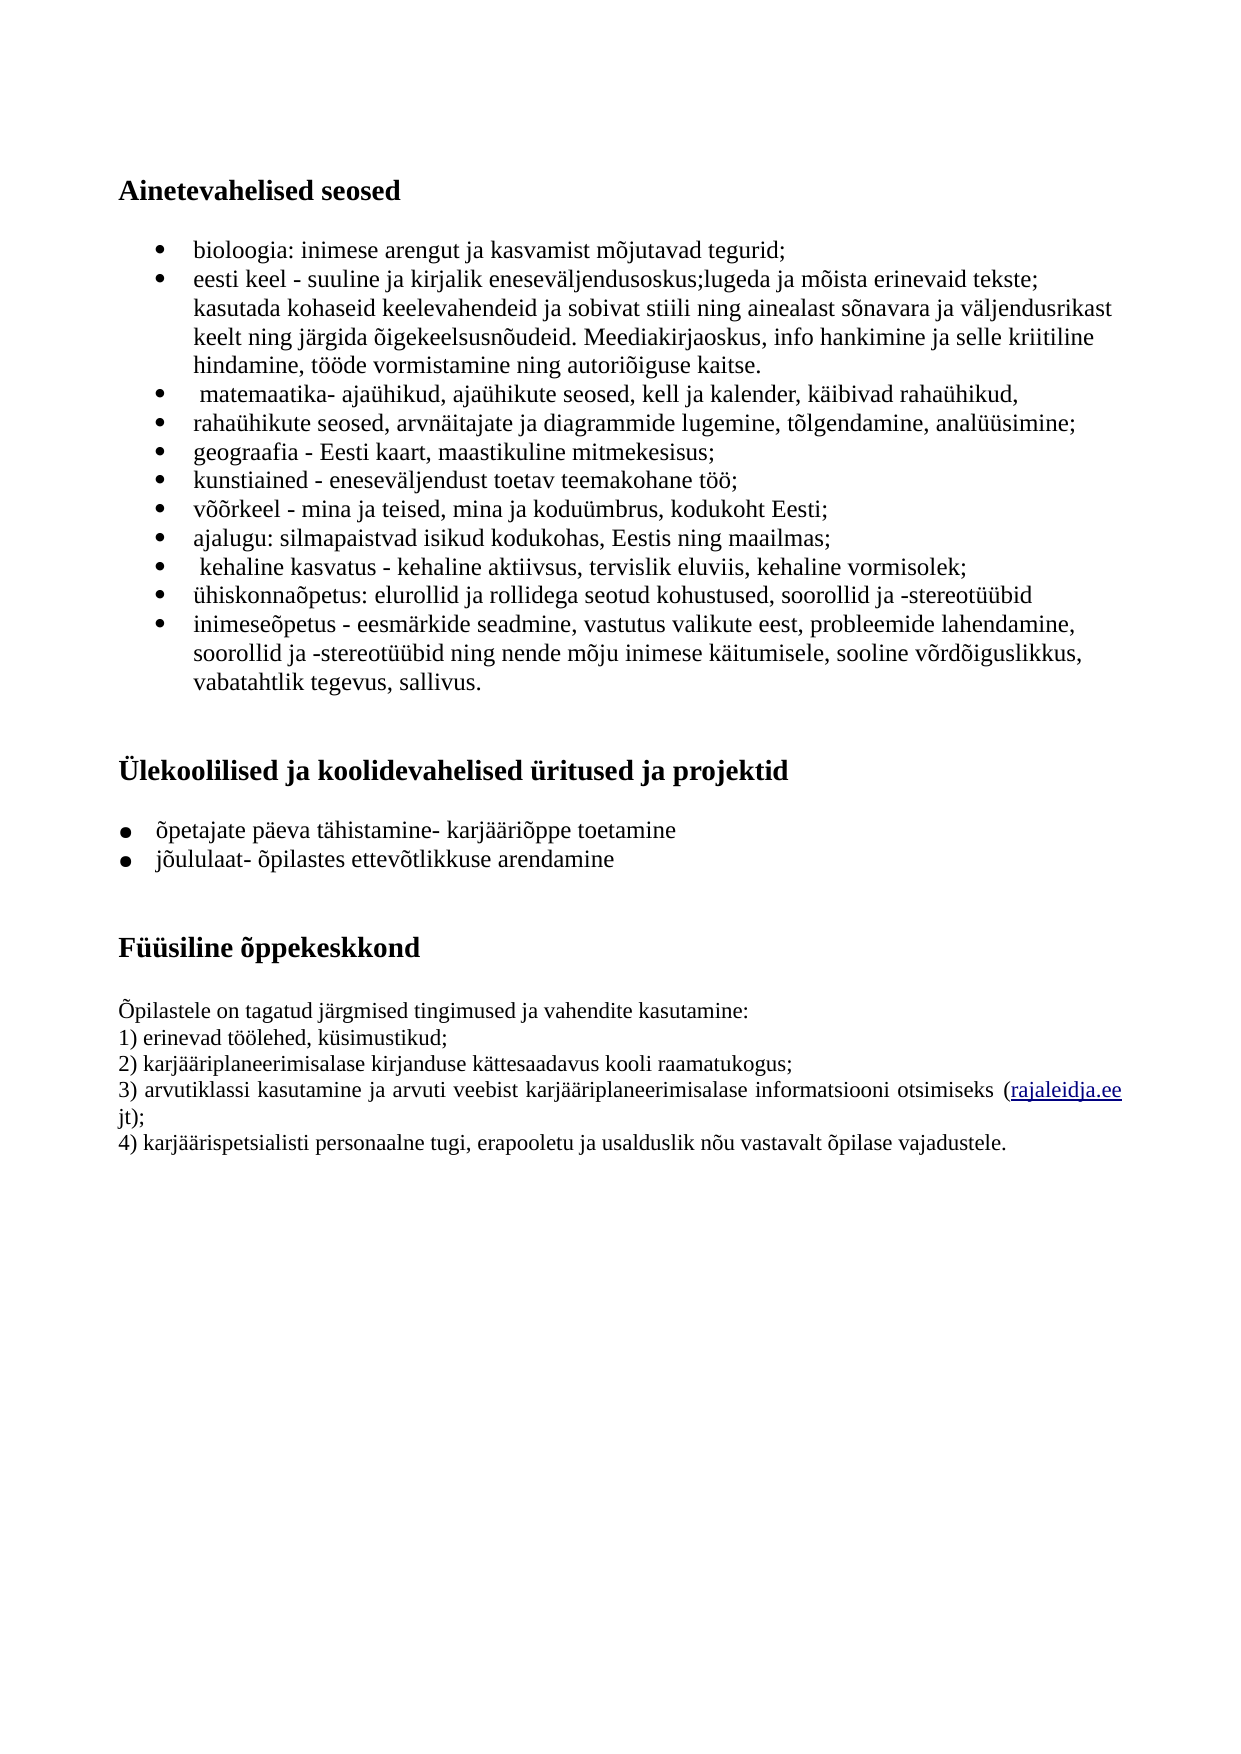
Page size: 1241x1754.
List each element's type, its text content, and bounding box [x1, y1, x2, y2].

text Ainetevahelised seosed [118, 173, 1122, 207]
text Füüsiline õppekeskkond [118, 930, 1122, 964]
text 1) erinevad töölehed, küsimustikud; [118, 1024, 1122, 1050]
list kehaline kasvatus - kehaline aktiivsus, tervislik eluviis, kehaline vormisolek; [156, 552, 1122, 581]
list ajalugu: silmapaistvad isikud kodukohas, Eestis ning maailmas; [156, 523, 1122, 552]
list rahaühikute seosed, arvnäitajate ja diagrammide lugemine, tõlgendamine, analüüsimine; [156, 408, 1122, 437]
text 3) arvutiklassi kasutamine ja arvuti veebist karjääriplaneerimisalase informatsiooni otsimiseks (rajaleidja.ee jt); [118, 1076, 1122, 1129]
list kunstiained - eneseväljendust toetav teemakohane töö; [156, 466, 1122, 494]
list ühiskonnaõpetus: elurollid ja rollidega seotud kohustused, soorollid ja -stereotüübid [156, 581, 1122, 609]
text 4) karjäärispetsialisti personaalne tugi, erapooletu ja usalduslik nõu vastavalt õpilase vajadustele. [118, 1129, 1122, 1156]
list inimeseõpetus - eesmärkide seadmine, vastutus valikute eest, probleemide lahendamine, soorollid ja -stereotüübid ning nende mõju inimese käitumisele, sooline võrdõiguslikkus, vabatahtlik tegevus, sallivus. [156, 609, 1122, 696]
list õpetajate päeva tähistamine- karjääriõppe toetamine [118, 815, 1122, 844]
list jõululaat- õpilastes ettevõtlikkuse arendamine [118, 844, 1122, 873]
list matemaatika- ajaühikud, ajaühikute seosed, kell ja kalender, käibivad rahaühikud, [156, 379, 1122, 408]
list eesti keel - suuline ja kirjalik eneseväljendusoskus;lugeda ja mõista erinevaid tekste; kasutada kohaseid keelevahendeid ja sobivat stiili ning ainealast sõnavara ja väljendusrikast keelt ning järgida õigekeelsusnõudeid. Meediakirjaoskus, info hankimine ja selle kriitiline hindamine, tööde vormistamine ning autoriõiguse kaitse. [156, 264, 1122, 379]
list võõrkeel - mina ja teised, mina ja koduümbrus, kodukoht Eesti; [156, 494, 1122, 523]
list geograafia - Eesti kaart, maastikuline mitmekesisus; [156, 437, 1122, 466]
text 2) karjääriplaneerimisalase kirjanduse kättesaadavus kooli raamatukogus; [118, 1050, 1122, 1076]
list bioloogia: inimese arengut ja kasvamist mõjutavad tegurid; [156, 236, 1122, 264]
text Õpilastele on tagatud järgmised tingimused ja vahendite kasutamine: [118, 997, 1122, 1024]
text Ülekoolilised ja koolidevahelised üritused ja projektid [118, 753, 1122, 787]
